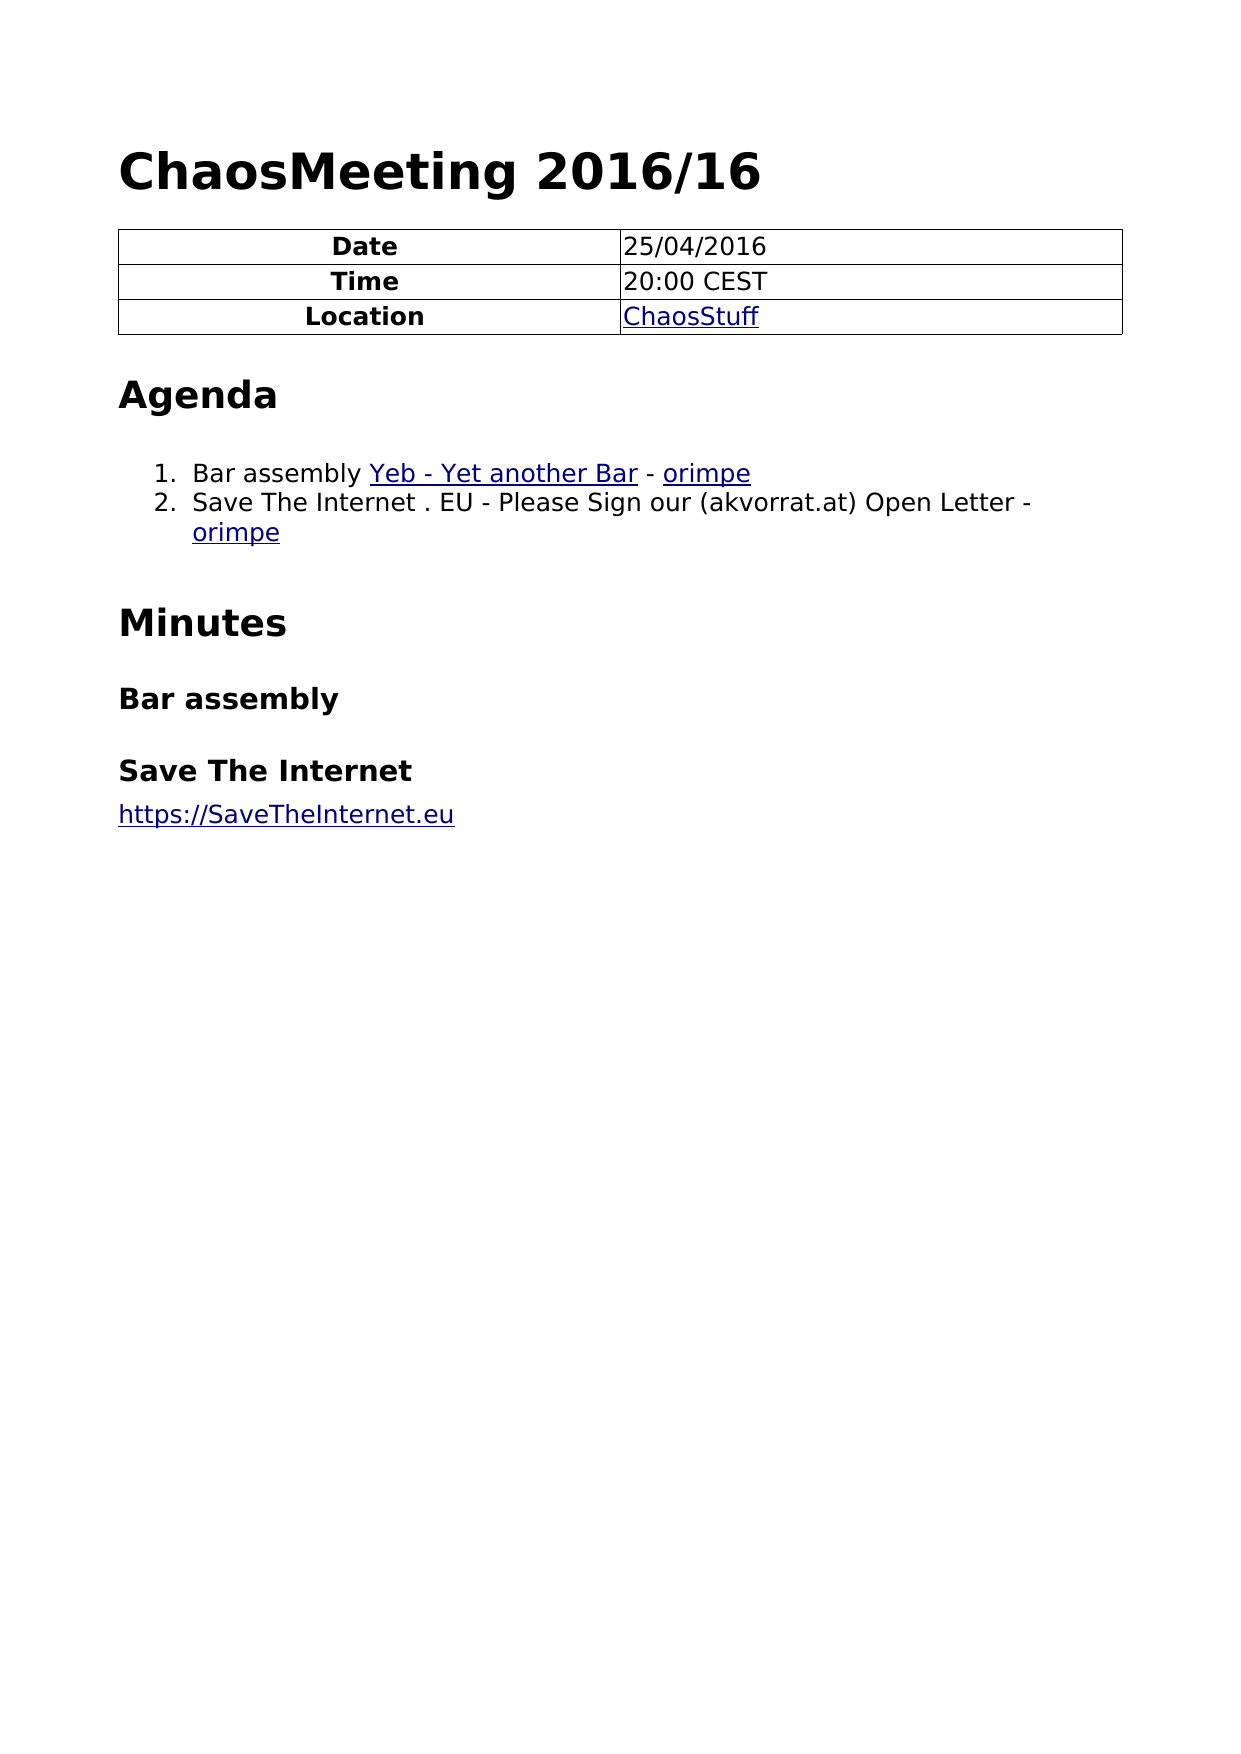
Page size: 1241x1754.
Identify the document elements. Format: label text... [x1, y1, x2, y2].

subtitle Save The Internet [118, 754, 1122, 788]
table_cell 20:00 CEST [621, 265, 1122, 299]
list Save The Internet . EU - Please Sign our (akvorrat.at) Open Letter - orimpe [177, 489, 1122, 547]
table_cell Time [119, 265, 620, 299]
subtitle Minutes [118, 601, 1122, 645]
table_cell Location [119, 300, 620, 334]
table_cell ChaosStuff [621, 300, 1122, 334]
text https://SaveTheInternet.eu [118, 801, 1122, 830]
table_header 25/04/2016 [621, 230, 1122, 264]
subtitle Bar assembly [118, 683, 1122, 717]
table_header Date [119, 230, 620, 264]
list Bar assembly Yeb - Yet another Bar - orimpe [177, 459, 1122, 489]
subtitle Agenda [118, 374, 1122, 417]
subtitle ChaosMeeting 2016/16 [118, 143, 1122, 201]
